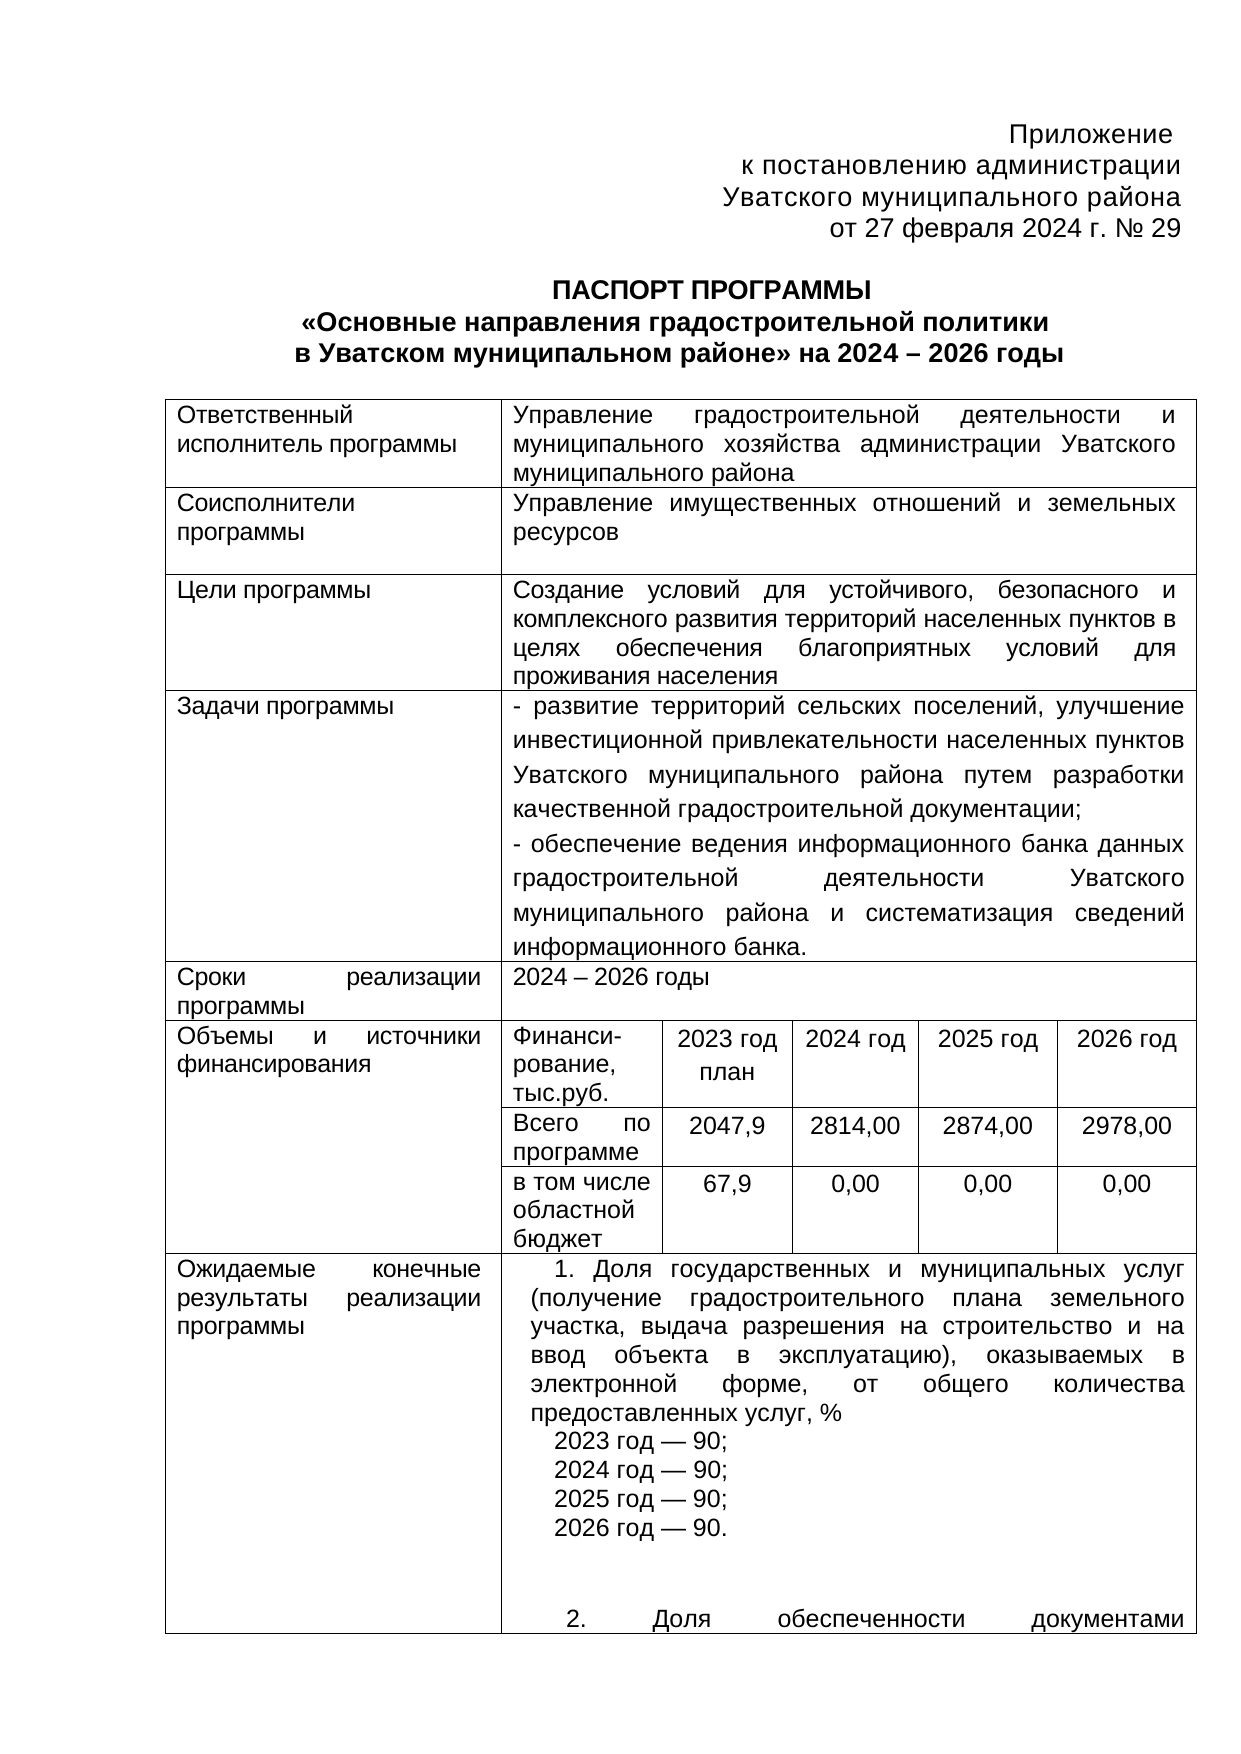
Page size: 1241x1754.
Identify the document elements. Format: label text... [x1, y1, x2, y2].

table_cell 2814,00 [793, 1108, 918, 1166]
text ПАСПОРТ ПРОГРАММЫ [177, 274, 1172, 306]
text от 27 февраля 2024 г. № 29 [177, 212, 1181, 243]
table_header Ответственный исполнитель программы [166, 400, 501, 487]
text «Основные направления градостроительной политики [177, 306, 1181, 337]
table_cell Финанси-рование, тыс.руб. [502, 1021, 662, 1107]
table_cell 2047,9 [663, 1108, 792, 1166]
table_cell 67,9 [663, 1167, 792, 1253]
table_cell 2024 год [793, 1021, 918, 1107]
table_cell - развитие территорий сельских поселений, улучшение инвестиционной привлекательности населенных пунктов Уватского муниципального района путем разработки качественной градостроительной документации; - обеспечение ведения информационного банка данных градостроительной деятельности Уватского муниципального района и систематизация сведений информационного банка. [502, 691, 1196, 961]
text в Уватском муниципальном районе» на 2024 – 2026 годы [177, 337, 1181, 368]
table_cell Создание условий для устойчивого, безопасного и комплексного развития территорий населенных пунктов в целях обеспечения благоприятных условий для проживания населения [502, 575, 1196, 690]
table_cell Соисполнители программы [166, 488, 501, 574]
text Уватского муниципального района [177, 181, 1181, 212]
table_cell Сроки реализации программы [166, 962, 501, 1020]
table_cell 1. Доля государственных и муниципальных услуг (получение градостроительного плана земельного участка, выдача разрешения на строительство и на ввод объекта в эксплуатацию), оказываемых в электронной форме, от общего количества предоставленных услуг, % 2023 год — 90; 2024 год — 90; 2025 год — 90; 2026 год — 90. 2. Доля обеспеченности документами [502, 1254, 1196, 1633]
table_cell Всего по программе [502, 1108, 662, 1166]
table_cell 2023 год план [663, 1021, 792, 1107]
table_cell 0,00 [919, 1167, 1057, 1253]
table_cell Объемы и источники финансирования [166, 1021, 501, 1253]
table_cell Ожидаемые конечные результаты реализации программы [166, 1254, 501, 1633]
table_cell 0,00 [1058, 1167, 1196, 1253]
table_header Управление градостроительной деятельности и муниципального хозяйства администрации Уватского муниципального района [502, 400, 1196, 487]
table_cell 2024 – 2026 годы [502, 962, 1196, 1020]
table_cell 2978,00 [1058, 1108, 1196, 1166]
table_cell в том числе областной бюджет [502, 1167, 662, 1253]
table_cell 2025 год [919, 1021, 1057, 1107]
table_cell 2026 год [1058, 1021, 1196, 1107]
table_cell 0,00 [793, 1167, 918, 1253]
table_cell 2874,00 [919, 1108, 1057, 1166]
text Приложение [177, 118, 1181, 149]
text к постановлению администрации [177, 149, 1181, 181]
table_cell Задачи программы [166, 691, 501, 961]
table_cell Цели программы [166, 575, 501, 690]
table_cell Управление имущественных отношений и земельных ресурсов [502, 488, 1196, 574]
